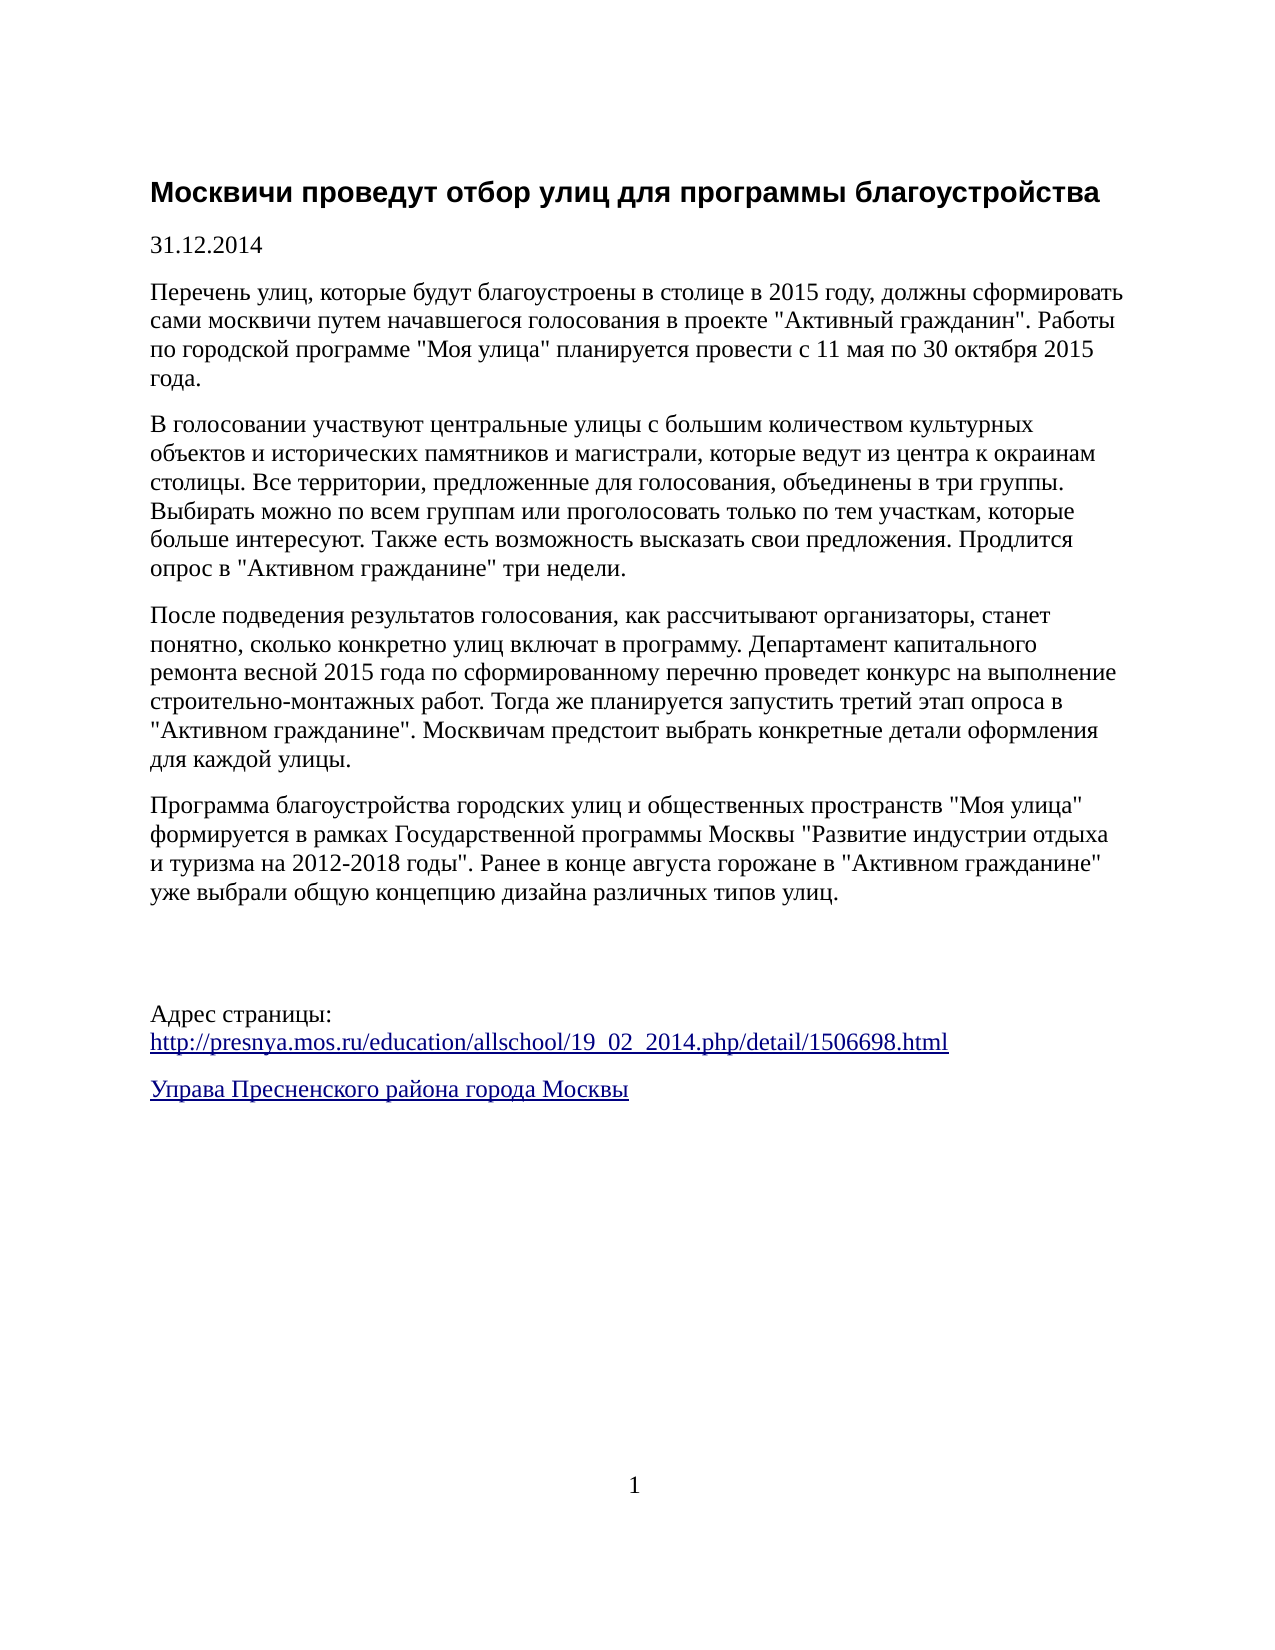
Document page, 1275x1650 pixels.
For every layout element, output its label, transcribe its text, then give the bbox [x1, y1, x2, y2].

text 31.12.2014 [150, 230, 1125, 259]
text Управа Пресненского района города Москвы [150, 1074, 1125, 1103]
text Перечень улиц, которые будут благоустроены в столице в 2015 году, должны сформировать сами москвичи путем начавшегося голосования в проекте "Активный гражданин". Работы по городской программе "Моя улица" планируется провести с 11 мая по 30 октября 2015 года. [150, 277, 1125, 392]
text Программа благоустройства городских улиц и общественных пространств "Моя улица" формируется в рамках Государственной программы Москвы "Развитие индустрии отдыха и туризма на 2012-2018 годы". Ранее в конце августа горожане в "Активном гражданине" уже выбрали общую концепцию дизайна различных типов улиц. [150, 790, 1125, 905]
text Адрес страницы: http://presnya.mos.ru/education/allschool/19_02_2014.php/detail/1506698.html [150, 999, 1125, 1056]
subtitle Москвичи проведут отбор улиц для программы благоустройства [150, 175, 1125, 208]
text После подведения результатов голосования, как рассчитывают организаторы, станет понятно, сколько конкретно улиц включат в программу. Департамент капитального ремонта весной 2015 года по сформированному перечню проведет конкурс на выполнение строительно-монтажных работ. Тогда же планируется запустить третий этап опроса в "Активном гражданине". Москвичам предстоит выбрать конкретные детали оформления для каждой улицы. [150, 600, 1125, 772]
text В голосовании участвуют центральные улицы с большим количеством культурных объектов и исторических памятников и магистрали, которые ведут из центра к окраинам столицы. Все территории, предложенные для голосования, объединены в три группы. Выбирать можно по всем группам или проголосовать только по тем участкам, которые больше интересуют. Также есть возможность высказать свои предложения. Продлится опрос в "Активном гражданине" три недели. [150, 409, 1125, 582]
